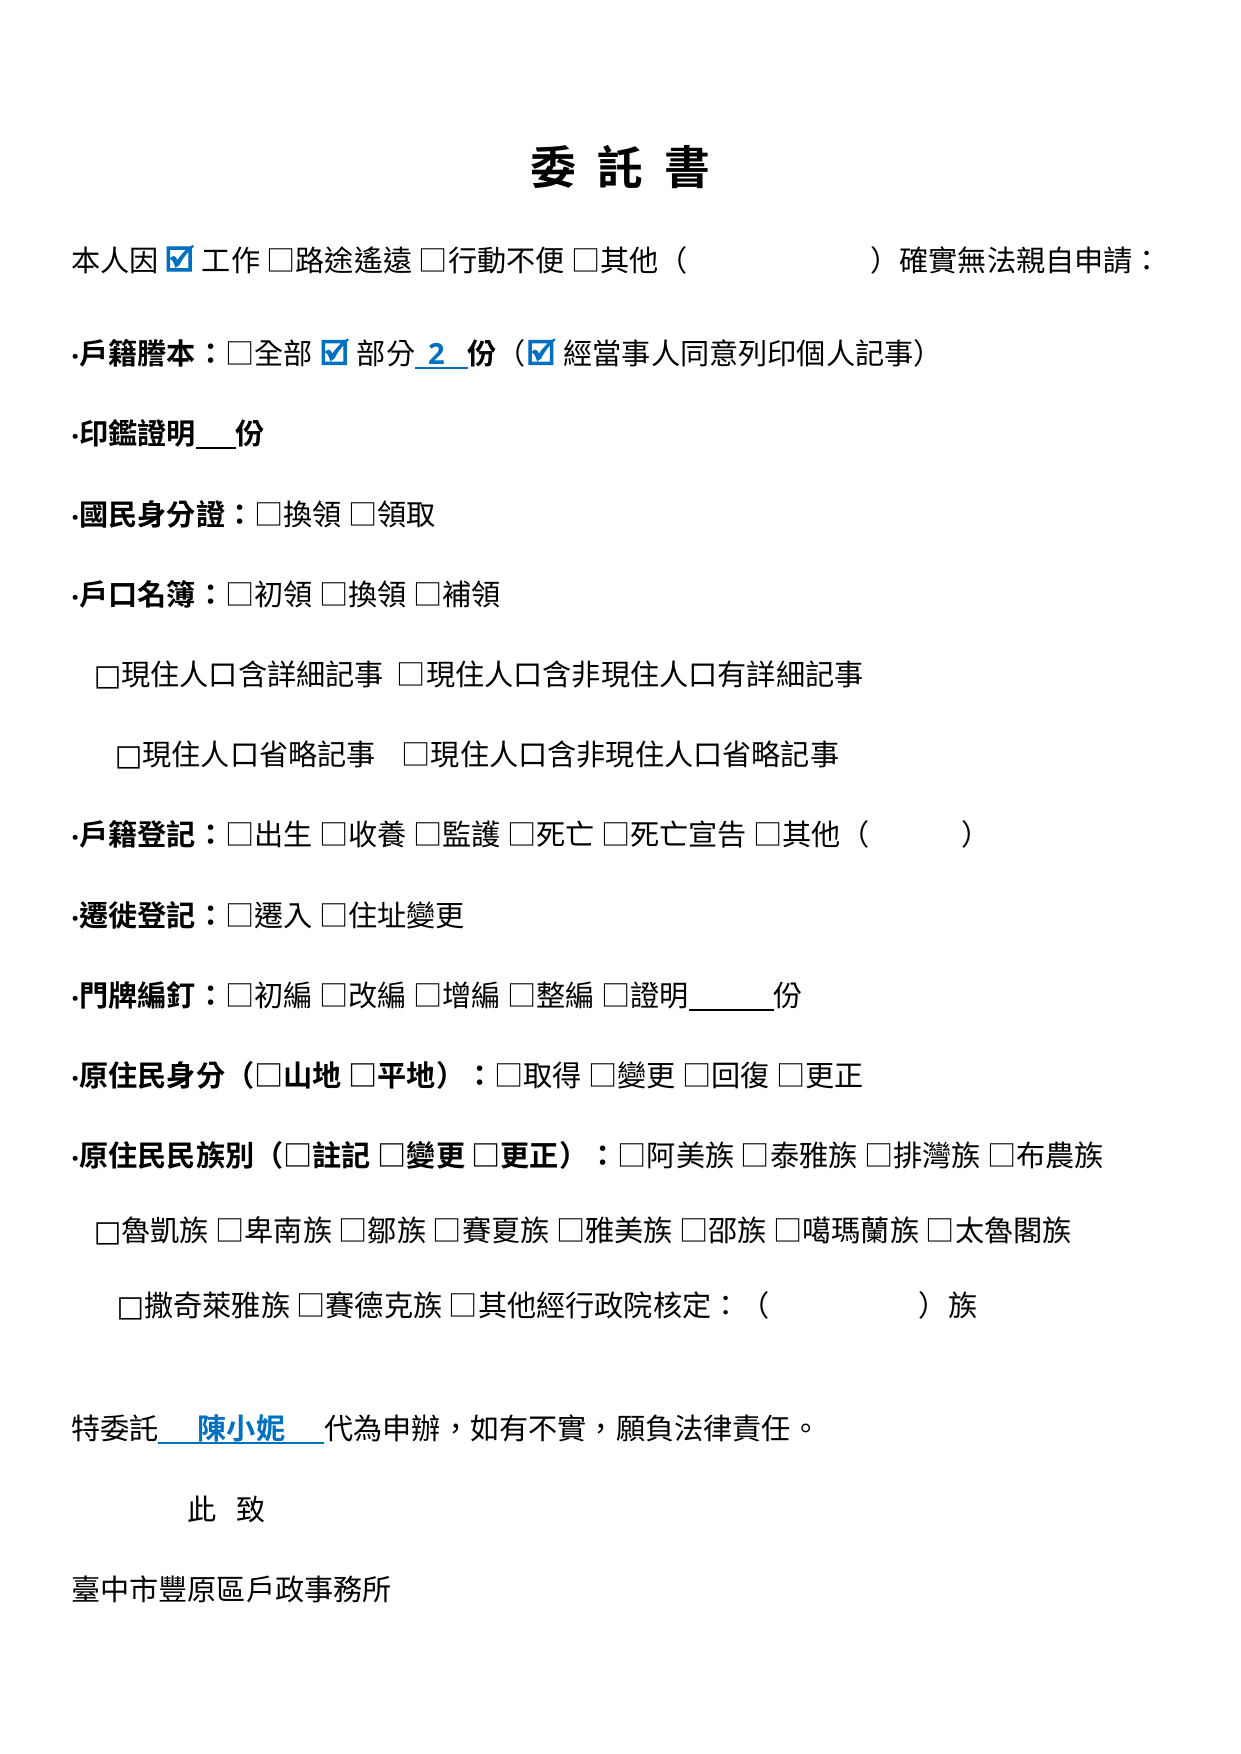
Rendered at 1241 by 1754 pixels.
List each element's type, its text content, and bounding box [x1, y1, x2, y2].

text ‧國民身分證：□換領 □領取 [71, 475, 1169, 550]
text ‧遷徙登記：□遷入 □住址變更 [71, 876, 1169, 951]
text 委 託 書 [71, 127, 1169, 202]
text □現住人口含詳細記事 □現住人口含非現住人口有詳細記事 [71, 635, 1169, 710]
text 特委託 陳小妮 代為申辦，如有不實，願負法律責任。 [71, 1389, 1169, 1464]
text ‧原住民民族別（□註記 □變更 □更正）：□阿美族 □泰雅族 □排灣族 □布農族 □魯凱族 □卑南族 □鄒族 □賽夏族 □雅美族 □邵族 □噶瑪蘭族 □太魯閣族 □撒奇萊雅族 □賽德克族 □其他經行政院核定：（ ）族 [71, 1117, 1169, 1342]
text 本人因R工作 □路途遙遠 □行動不便 □其他（ ）確實無法親自申請： [71, 221, 1169, 296]
text ‧門牌編釘：□初編 □改編 □增編 □整編 □證明 份 [71, 956, 1169, 1031]
text ‧戶口名簿：□初領 □換領 □補領 [71, 555, 1169, 630]
text ‧戶籍登記：□出生 □收養 □監護 □死亡 □死亡宣告 □其他（ ） [71, 796, 1169, 871]
text ‧戶籍謄本：□全部 R部分 2 份（R經當事人同意列印個人記事） [71, 314, 1169, 389]
text 臺中市豐原區戶政事務所 [71, 1550, 1169, 1625]
text 此 致 [71, 1470, 1169, 1545]
text □現住人口省略記事 □現住人口含非現住人口省略記事 [71, 716, 1169, 791]
text ‧原住民身分（□山地 □平地）：□取得 □變更 □回復 □更正 [71, 1036, 1169, 1111]
text ‧印鑑證明 份 [71, 395, 1169, 470]
